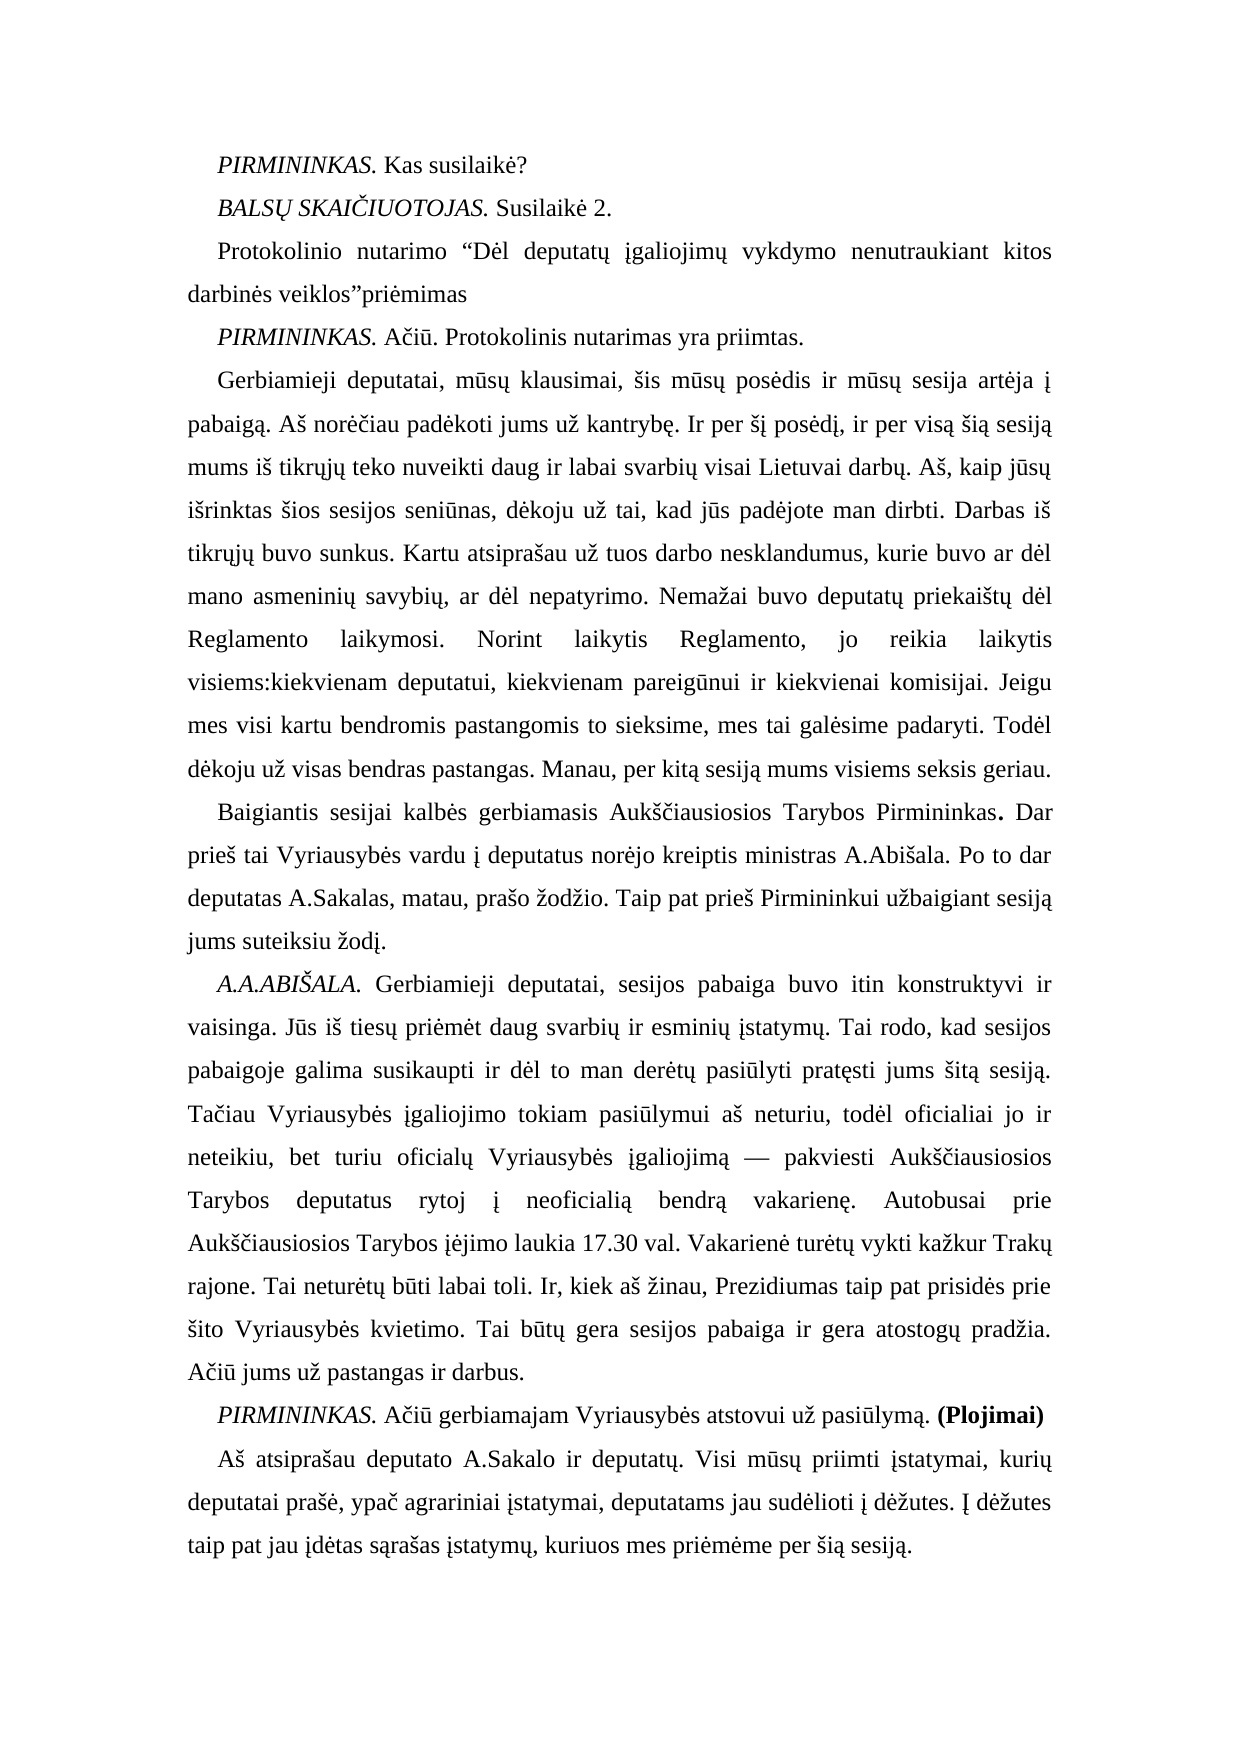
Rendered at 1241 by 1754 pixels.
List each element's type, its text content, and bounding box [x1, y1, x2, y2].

text Protokolinio nutarimo “Dėl deputatų įgaliojimų vykdymo nenutraukiant kitos darbinės veiklos”priėmimas [187, 236, 1053, 308]
text Aš atsiprašau deputato A.Sakalo ir deputatų. Visi mūsų priimti įstatymai, kurių deputatai prašė, ypač agrariniai įstatymai, deputatams jau sudėlioti į dėžutes. Į dėžutes taip pat jau įdėtas sąrašas įstatymų, kuriuos mes priėmėme per šią sesiją. [187, 1444, 1053, 1559]
text Gerbiamieji deputatai, mūsų klausimai, šis mūsų posėdis ir mūsų sesija artėja į pabaigą. Aš norėčiau padėkoti jums už kantrybę. Ir per šį posėdį, ir per visą šią sesiją mums iš tikrųjų teko nuveikti daug ir labai svarbių visai Lietuvai darbų. Aš, kaip jūsų išrinktas šios sesijos seniūnas, dėkoju už tai, kad jūs padėjote man dirbti. Darbas iš tikrųjų buvo sunkus. Kartu atsiprašau už tuos darbo nesklandumus, kurie buvo ar dėl mano asmeninių savybių, ar dėl nepatyrimo. Nemažai buvo deputatų priekaištų dėl Reglamento laikymosi. Norint laikytis Reglamento, jo reikia laikytis visiems:kiekvienam deputatui, kiekvienam pareigūnui ir kiekvienai komisijai. Jeigu mes visi kartu bendromis pastangomis to sieksime, mes tai galėsime padaryti. Todėl dėkoju už visas bendras pastangas. Manau, per kitą sesiją mums visiems seksis geriau. [187, 366, 1053, 782]
text PIRMININKAS. Ačiū. Protokolinis nutarimas yra priimtas. [187, 322, 1053, 351]
text A.A.ABIŠALA. Gerbiamieji deputatai, sesijos pabaiga buvo itin konstruktyvi ir vaisinga. Jūs iš tiesų priėmėt daug svarbių ir esminių įstatymų. Tai rodo, kad sesijos pabaigoje galima susikaupti ir dėl to man derėtų pasiūlyti pratęsti jums šitą sesiją. Tačiau Vyriausybės įgaliojimo tokiam pasiūlymui aš neturiu, todėl oficialiai jo ir neteikiu, bet turiu oficialų Vyriausybės įgaliojimą — pakviesti Aukščiausiosios Tarybos deputatus rytoj į neoficialią bendrą vakarienę. Autobusai prie Aukščiausiosios Tarybos įėjimo laukia 17.30 val. Vakarienė turėtų vykti kažkur Trakų rajone. Tai neturėtų būti labai toli. Ir, kiek aš žinau, Prezidiumas taip pat prisidės prie šito Vyriausybės kvietimo. Tai būtų gera sesijos pabaiga ir gera atostogų pradžia. Ačiū jums už pastangas ir darbus. [187, 969, 1053, 1386]
text PIRMININKAS. Kas susilaikė? [187, 150, 1053, 179]
text BALSŲ SKAIČIUOTOJAS. Susilaikė 2. [187, 193, 1053, 222]
text Baigiantis sesijai kalbės gerbiamasis Aukščiausiosios Tarybos Pirmininkas. Dar prieš tai Vyriausybės vardu į deputatus norėjo kreiptis ministras A.Abišala. Po to dar deputatas A.Sakalas, matau, prašo žodžio. Taip pat prieš Pirmininkui užbaigiant sesiją jums suteiksiu žodį. [187, 797, 1053, 955]
text PIRMININKAS. Ačiū gerbiamajam Vyriausybės atstovui už pasiūlymą. (Plojimai) [187, 1401, 1053, 1429]
